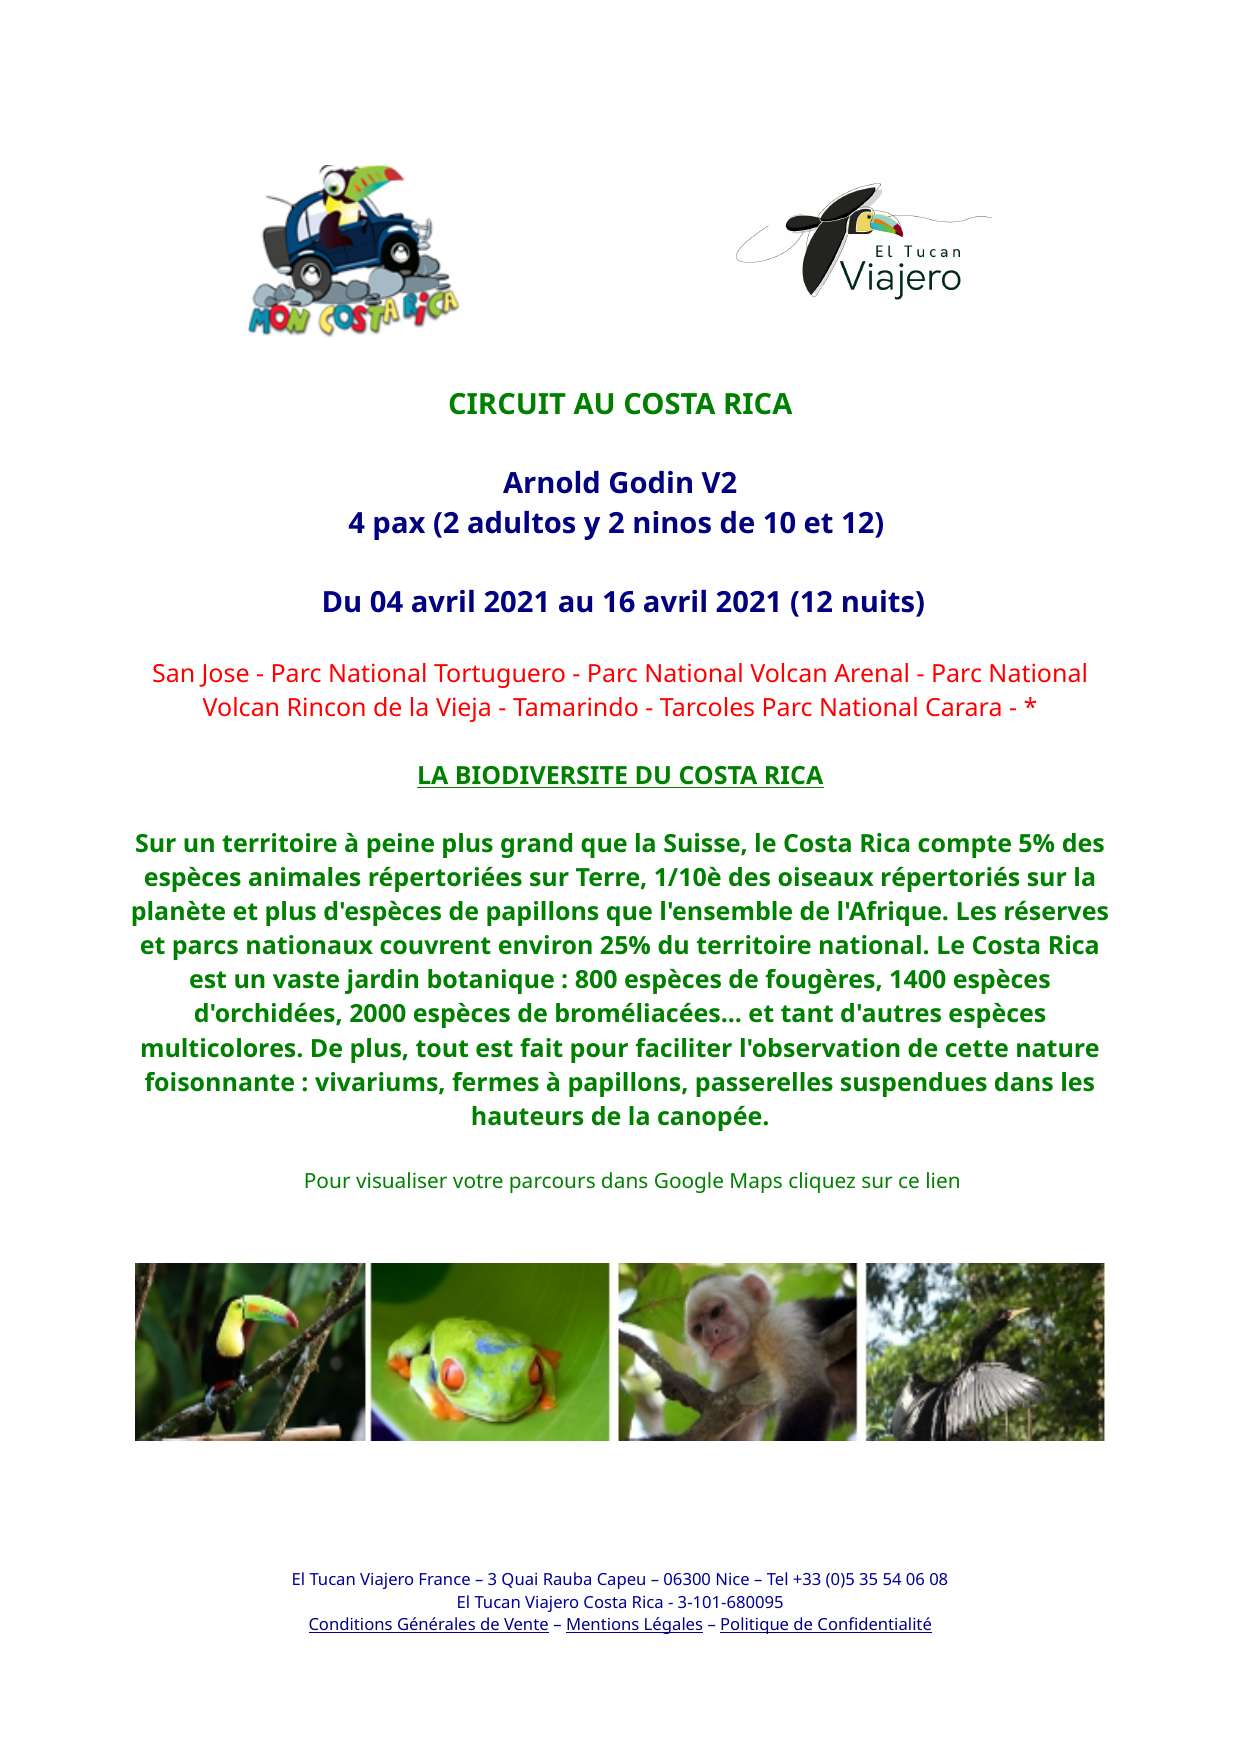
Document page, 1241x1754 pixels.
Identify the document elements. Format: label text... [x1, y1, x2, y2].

text 4 pax (2 adultos y 2 ninos de 10 et 12) [118, 502, 1122, 542]
picture [135, 1263, 1116, 1441]
text LA BIODIVERSITE DU COSTA RICA [118, 758, 1122, 792]
table_header [620, 118, 1122, 383]
table_header [118, 118, 620, 383]
text Du 04 avril 2021 au 16 avril 2021 (12 nuits) [118, 582, 1122, 621]
text CIRCUIT AU COSTA RICA [118, 383, 1122, 423]
text San Jose - Parc National Tortuguero - Parc National Volcan Arenal - Parc National Volcan Rincon de la Vieja - Tamarindo - Tarcoles Parc National Carara - * [118, 656, 1122, 724]
picture [723, 163, 1019, 338]
text Pour visualiser votre parcours dans Google Maps cliquez sur ce lien [118, 1166, 1146, 1195]
picture [248, 165, 460, 337]
text Arnold Godin V2 [118, 463, 1122, 502]
text Sur un territoire à peine plus grand que la Suisse, le Costa Rica compte 5% des espèces animales répertoriées sur Terre, 1/10è des oiseaux répertoriés sur la planète et plus d'espèces de papillons que l'ensemble de l'Afrique. Les réserves et parcs nationaux couvrent environ 25% du territoire national. Le Costa Rica est un vaste jardin botanique : 800 espèces de fougères, 1400 espèces d'orchidées, 2000 espèces de broméliacées... et tant d'autres espèces multicolores. De plus, tout est fait pour faciliter l'observation de cette nature foisonnante : vivariums, fermes à papillons, passerelles suspendues dans les hauteurs de la canopée. [118, 826, 1122, 1132]
